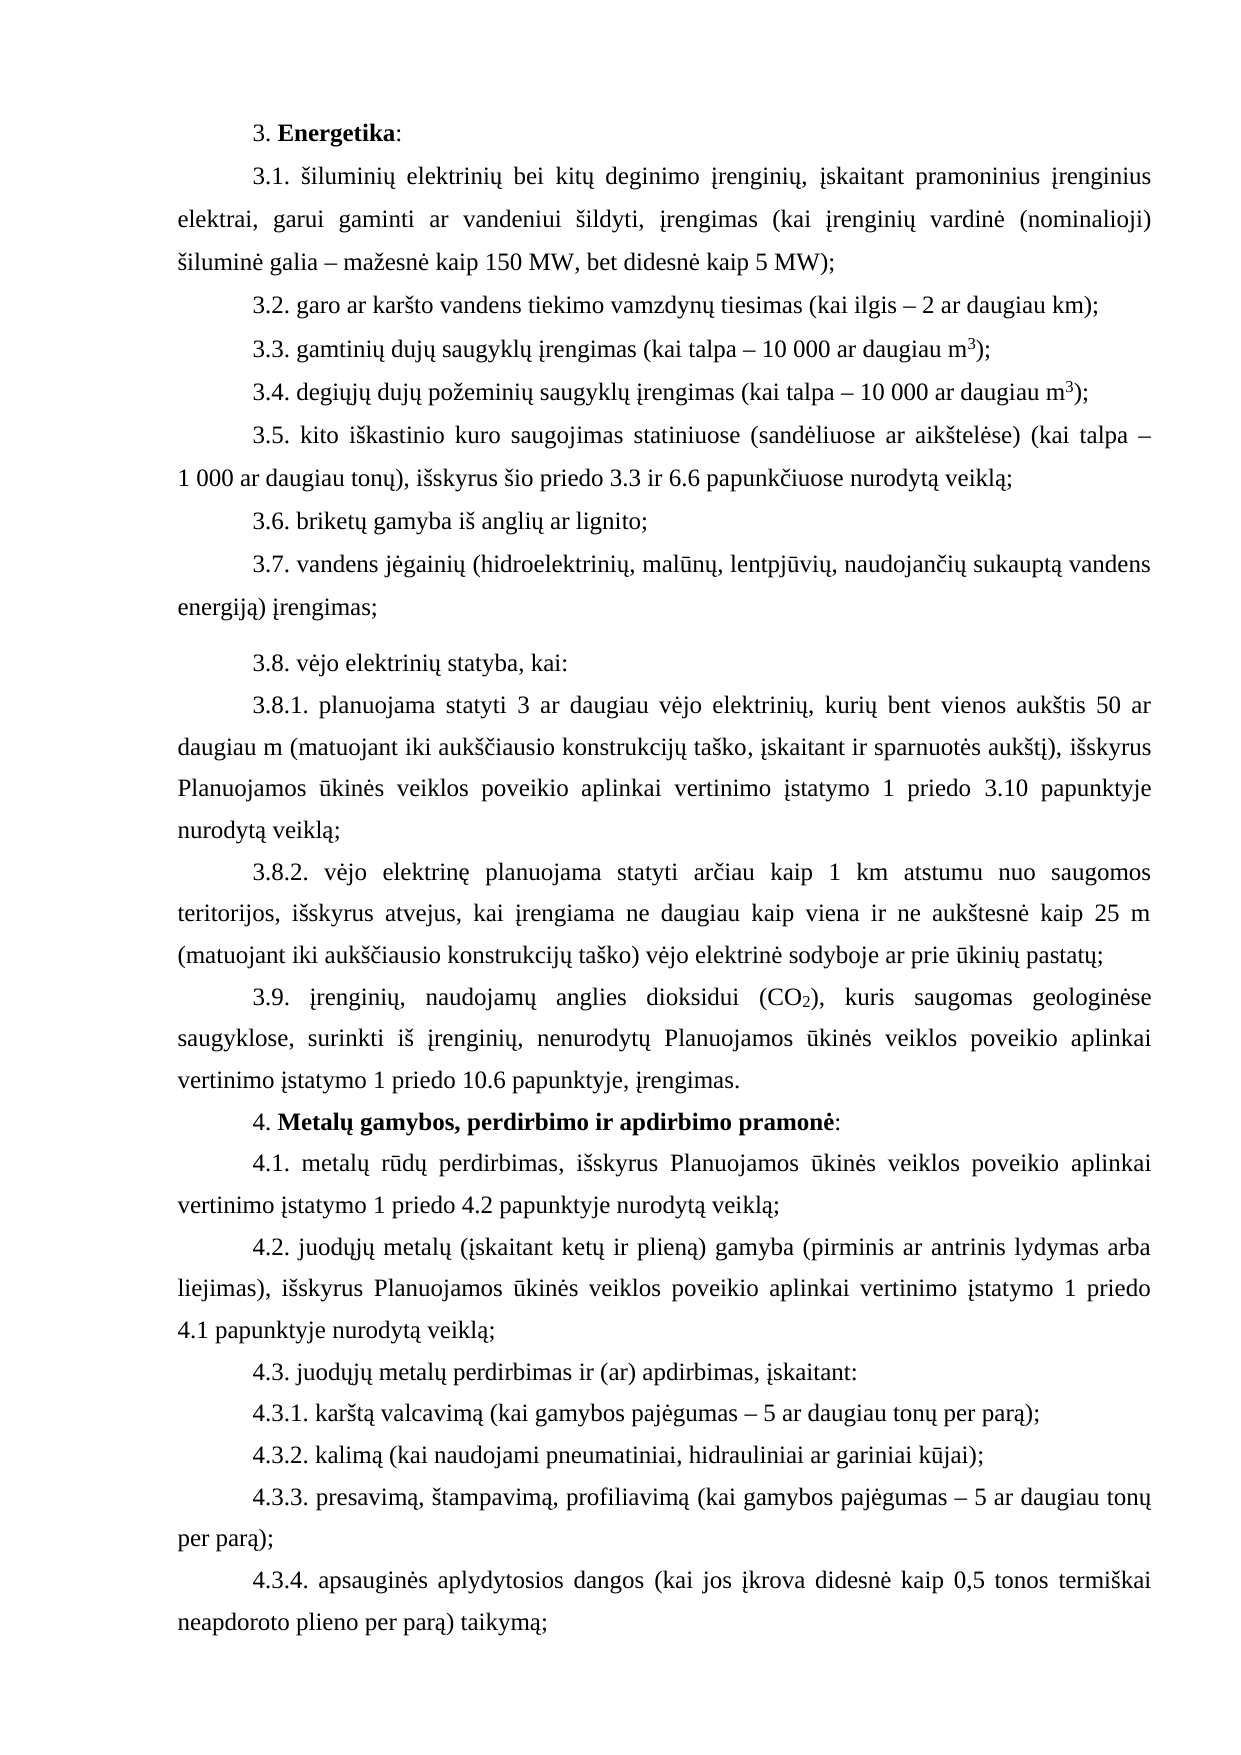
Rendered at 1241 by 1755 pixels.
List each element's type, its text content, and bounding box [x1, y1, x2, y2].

text 3. Energetika: [177, 118, 1152, 147]
text 3.4. degiųjų dujų požeminių saugyklų įrengimas (kai talpa – 10 000 ar daugiau m3); [177, 377, 1152, 406]
text 3.3. gamtinių dujų saugyklų įrengimas (kai talpa – 10 000 ar daugiau m3); [177, 334, 1152, 362]
text 4.1. metalų rūdų perdirbimas, išskyrus Planuojamos ūkinės veiklos poveikio aplinkai vertinimo įstatymo 1 priedo 4.2 papunktyje nurodytą veiklą; [177, 1136, 1152, 1219]
text 4.3.4. apsauginės aplydytosios dangos (kai jos įkrova didesnė kaip 0,5 tonos termiškai neapdoroto plieno per parą) taikymą; [177, 1552, 1152, 1636]
text 3.2. garo ar karšto vandens tiekimo vamzdynų tiesimas (kai ilgis – 2 ar daugiau km); [177, 291, 1152, 319]
text 3.8.1. planuojama statyti 3 ar daugiau vėjo elektrinių, kurių bent vienos aukštis 50 ar daugiau m (matuojant iki aukščiausio konstrukcijų taško, įskaitant ir sparnuotės aukštį), išskyrus Planuojamos ūkinės veiklos poveikio aplinkai vertinimo įstatymo 1 priedo 3.10 papunktyje nurodytą veiklą; [177, 677, 1152, 844]
text 3.8.2. vėjo elektrinę planuojama statyti arčiau kaip 1 km atstumu nuo saugomos teritorijos, išskyrus atvejus, kai įrengiama ne daugiau kaip viena ir ne aukštesnė kaip 25 m (matuojant iki aukščiausio konstrukcijų taško) vėjo elektrinė sodyboje ar prie ūkinių pastatų; [177, 844, 1152, 969]
text 3.9. įrenginių, naudojamų anglies dioksidui (CO2), kuris saugomas geologinėse saugyklose, surinkti iš įrenginių, nenurodytų Planuojamos ūkinės veiklos poveikio aplinkai vertinimo įstatymo 1 priedo 10.6 papunktyje, įrengimas. [177, 969, 1152, 1094]
text 4.3.2. kalimą (kai naudojami pneumatiniai, hidrauliniai ar gariniai kūjai); [177, 1427, 1152, 1469]
text 3.1. šiluminių elektrinių bei kitų deginimo įrenginių, įskaitant pramoninius įrenginius elektrai, garui gaminti ar vandeniui šildyti, įrengimas (kai įrenginių vardinė (nominalioji) šiluminė galia – mažesnė kaip 150 MW, bet didesnė kaip 5 MW); [177, 161, 1152, 276]
text 4.2. juodųjų metalų (įskaitant ketų ir plieną) gamyba (pirminis ar antrinis lydymas arba liejimas), išskyrus Planuojamos ūkinės veiklos poveikio aplinkai vertinimo įstatymo 1 priedo 4.1 papunktyje nurodytą veiklą; [177, 1219, 1152, 1344]
text 3.8. vėjo elektrinių statyba, kai: [177, 636, 1152, 677]
text 4.3.3. presavimą, štampavimą, profiliavimą (kai gamybos pajėgumas – 5 ar daugiau tonų per parą); [177, 1469, 1152, 1552]
text 3.6. briketų gamyba iš anglių ar lignito; [177, 506, 1152, 535]
text 3.7. vandens jėgainių (hidroelektrinių, malūnų, lentpjūvių, naudojančių sukauptą vandens energiją) įrengimas; [177, 549, 1152, 621]
text 4.3.1. karštą valcavimą (kai gamybos pajėgumas – 5 ar daugiau tonų per parą); [177, 1386, 1152, 1427]
text 4. Metalų gamybos, perdirbimo ir apdirbimo pramonė: [177, 1094, 1152, 1136]
text 3.5. kito iškastinio kuro saugojimas statiniuose (sandėliuose ar aikštelėse) (kai talpa – 1 000 ar daugiau tonų), išskyrus šio priedo 3.3 ir 6.6 papunkčiuose nurodytą veiklą; [177, 420, 1152, 492]
text 4.3. juodųjų metalų perdirbimas ir (ar) apdirbimas, įskaitant: [177, 1344, 1152, 1386]
